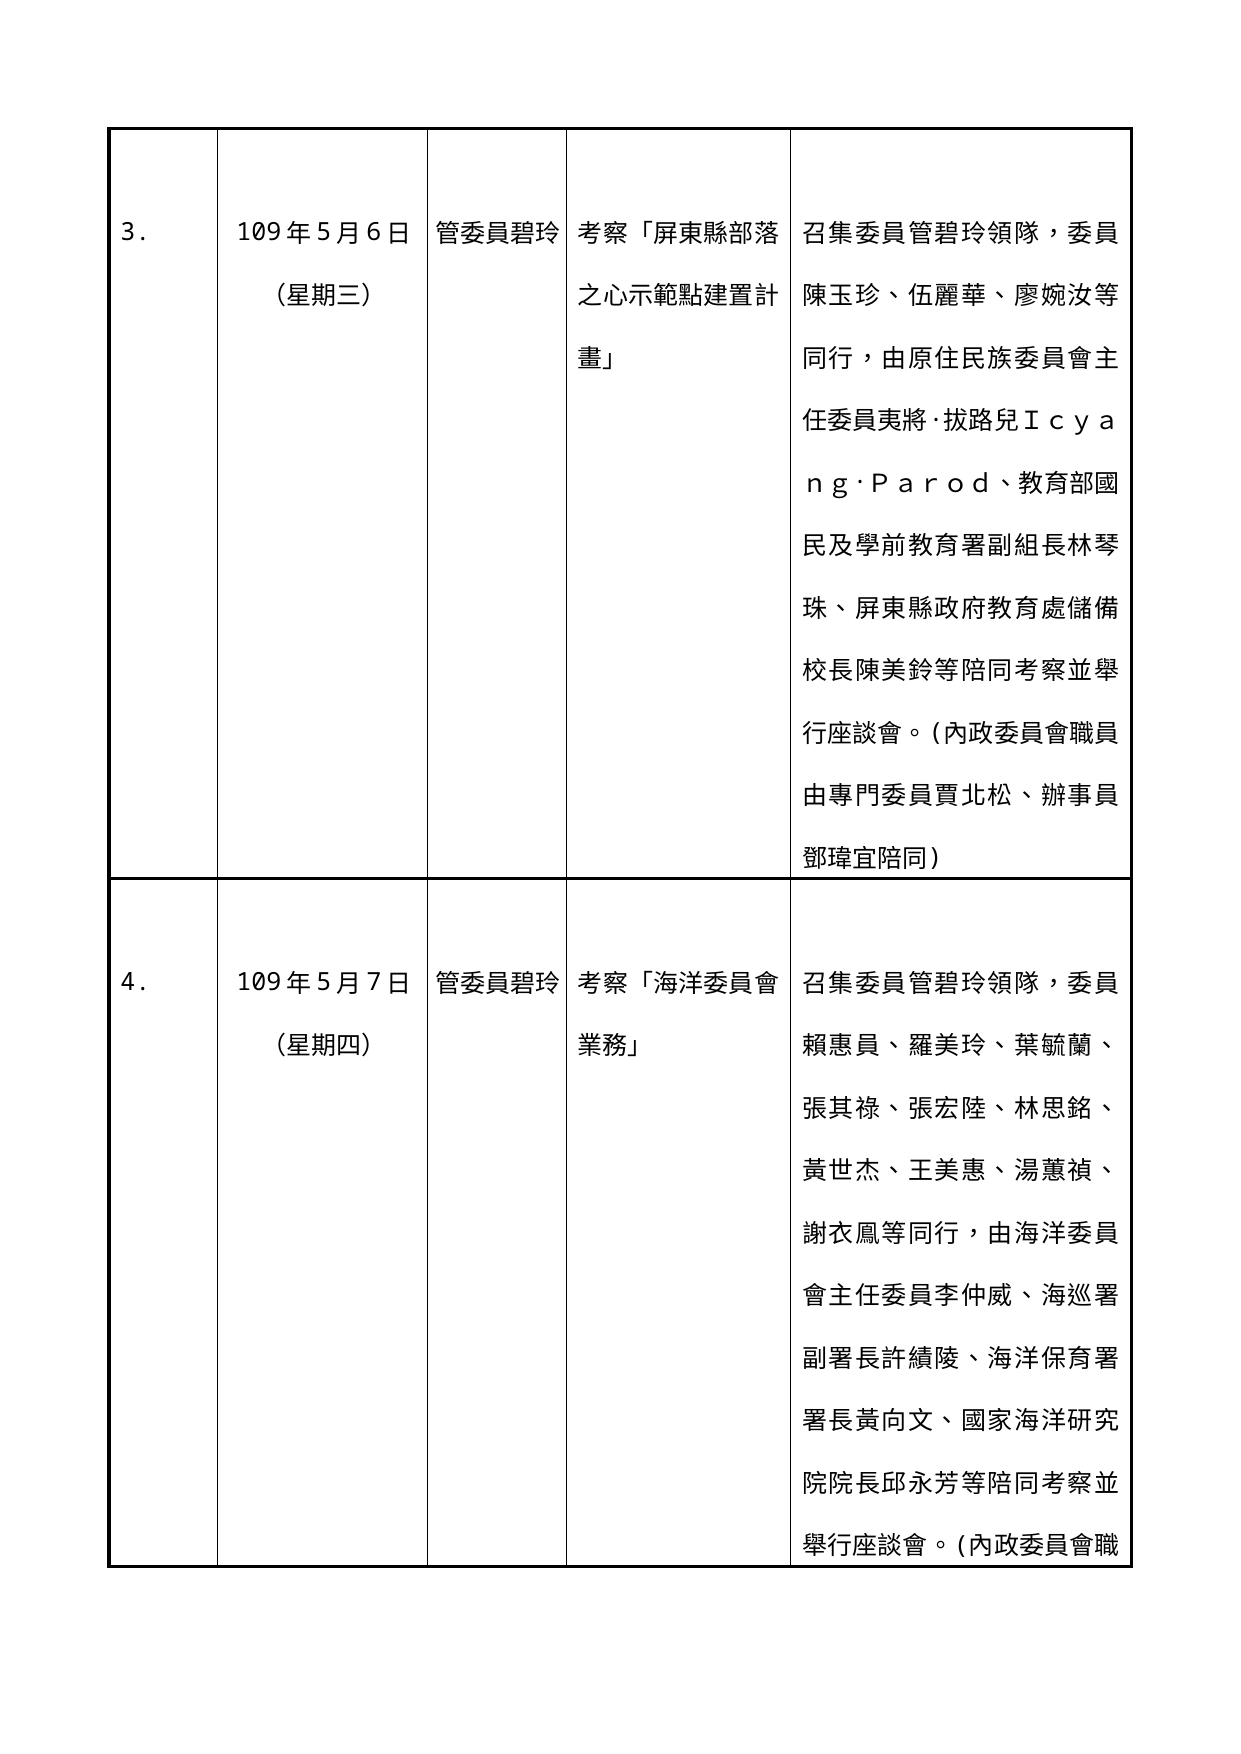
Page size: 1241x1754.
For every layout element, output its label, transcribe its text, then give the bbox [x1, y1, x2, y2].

table_cell [111, 880, 217, 1564]
table_cell 考察「海洋委員會業務」 [567, 880, 790, 1564]
table_cell [111, 130, 217, 877]
table_cell 109年5月6日 （星期三） [218, 130, 427, 877]
table_cell 109年5月7日 （星期四） [218, 880, 427, 1564]
table_cell 召集委員管碧玲領隊，委員賴惠員、羅美玲、葉毓蘭、張其祿、張宏陸、林思銘、黃世杰、王美惠、湯蕙禎、謝衣鳯等同行，由海洋委員會主任委員李仲威、海巡署副署長許績陵、海洋保育署署長黃向文、國家海洋研究院院長邱永芳等陪同考察並舉行座談會。(內政委員會職 [791, 880, 1130, 1564]
table_cell 管委員碧玲 [428, 130, 566, 877]
table_cell 考察「屏東縣部落之心示範點建置計畫」 [567, 130, 790, 877]
table_cell 管委員碧玲 [428, 880, 566, 1564]
table_cell 召集委員管碧玲領隊，委員陳玉珍、伍麗華、廖婉汝等同行，由原住民族委員會主任委員夷將·拔路兒Ｉｃｙａｎｇ·Ｐａｒｏｄ、教育部國民及學前教育署副組長林琴珠、屏東縣政府教育處儲備校長陳美鈴等陪同考察並舉行座談會。(內政委員會職員由專門委員賈北松、辦事員鄧瑋宜陪同) [791, 130, 1130, 877]
